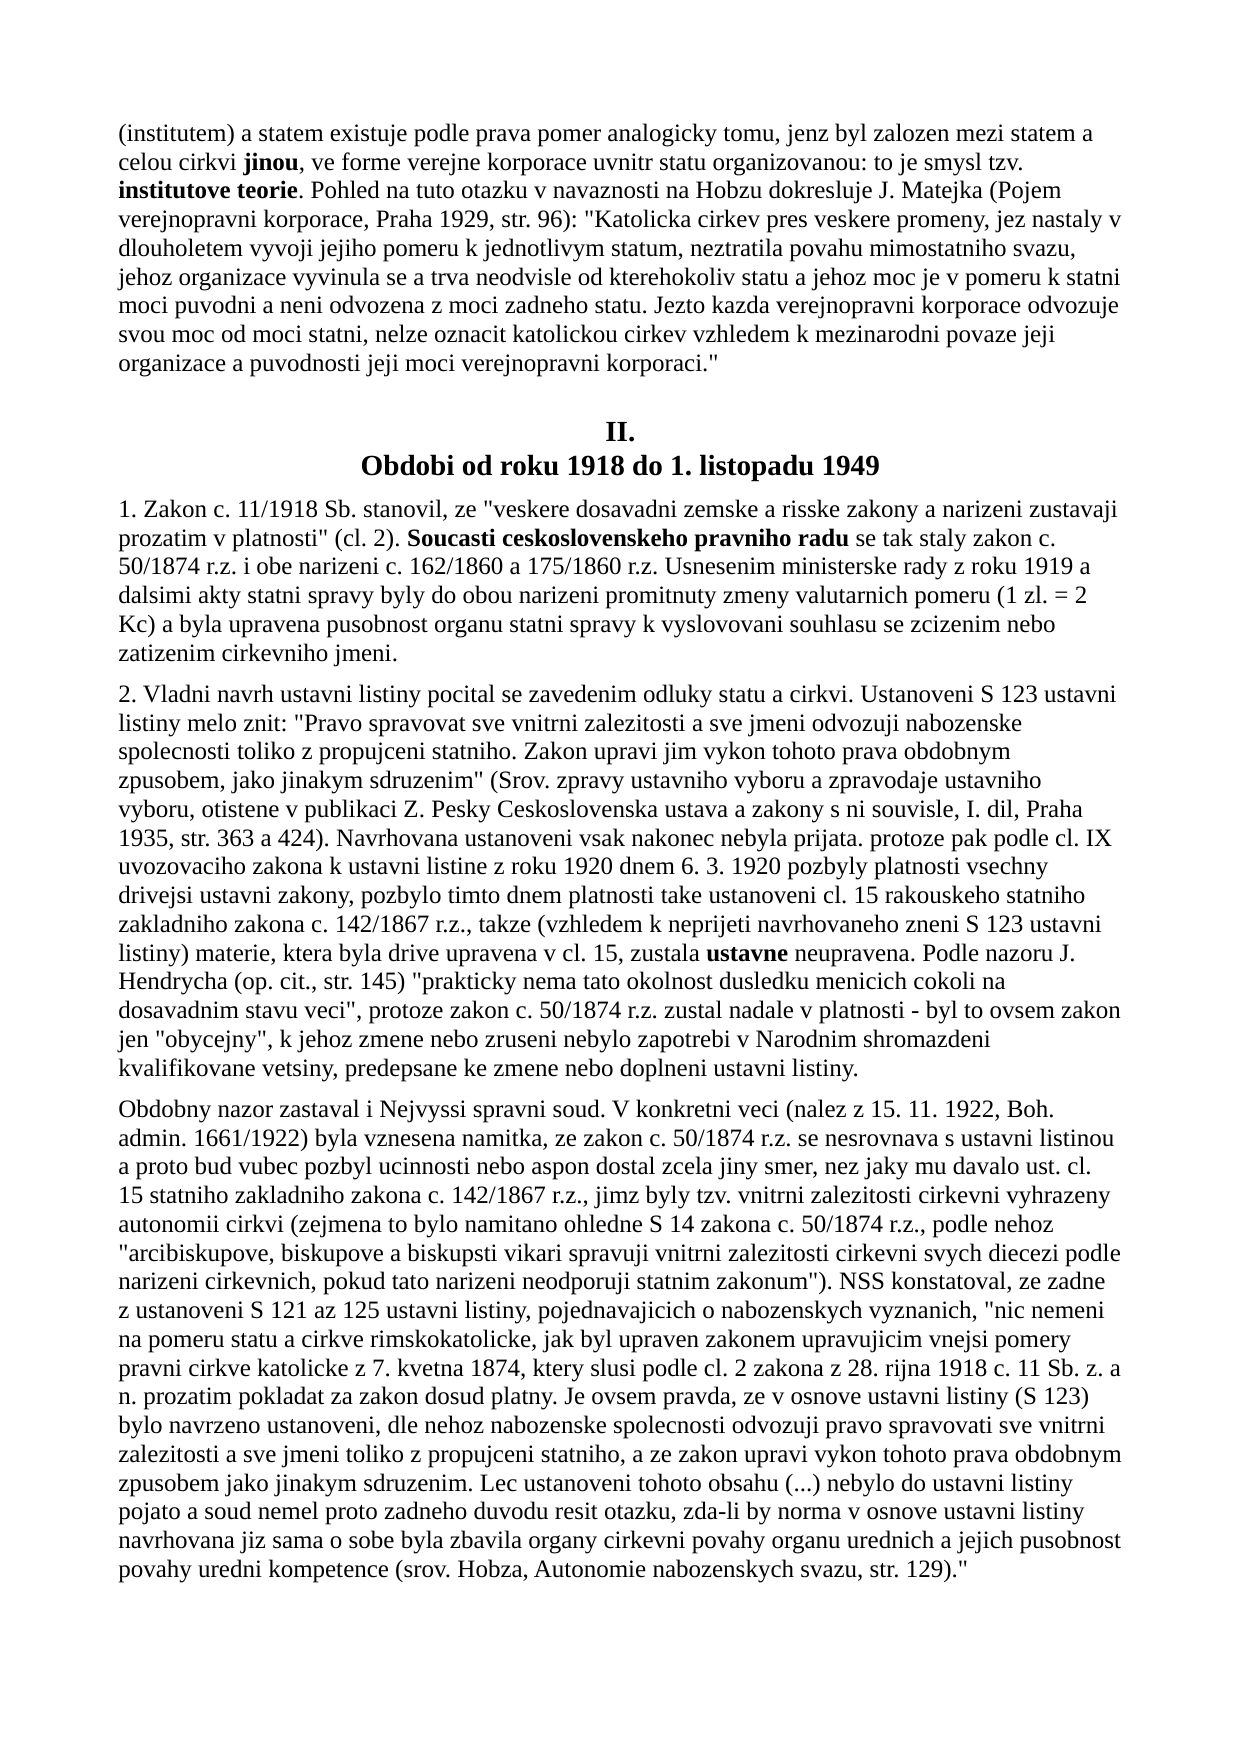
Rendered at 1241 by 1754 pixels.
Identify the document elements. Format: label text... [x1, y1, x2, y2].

text 1. Zakon c. 11/1918 Sb. stanovil, ze "veskere dosavadni zemske a risske zakony a narizeni zustavaji prozatim v platnosti" (cl. 2). Soucasti ceskoslovenskeho pravniho radu se tak staly zakon c. 50/1874 r.z. i obe narizeni c. 162/1860 a 175/1860 r.z. Usnesenim ministerske rady z roku 1919 a dalsimi akty statni spravy byly do obou narizeni promitnuty zmeny valutarnich pomeru (1 zl. = 2 Kc) a byla upravena pusobnost organu statni spravy k vyslovovani souhlasu se zcizenim nebo zatizenim cirkevniho jmeni. [118, 494, 1122, 666]
subtitle II. Obdobi od roku 1918 do 1. listopadu 1949 [118, 414, 1122, 481]
text Obdobny nazor zastaval i Nejvyssi spravni soud. V konkretni veci (nalez z 15. 11. 1922, Boh. admin. 1661/1922) byla vznesena namitka, ze zakon c. 50/1874 r.z. se nesrovnava s ustavni listinou a proto bud vubec pozbyl ucinnosti nebo aspon dostal zcela jiny smer, nez jaky mu davalo ust. cl. 15 statniho zakladniho zakona c. 142/1867 r.z., jimz byly tzv. vnitrni zalezitosti cirkevni vyhrazeny autonomii cirkvi (zejmena to bylo namitano ohledne S 14 zakona c. 50/1874 r.z., podle nehoz "arcibiskupove, biskupove a biskupsti vikari spravuji vnitrni zalezitosti cirkevni svych diecezi podle narizeni cirkevnich, pokud tato narizeni neodporuji statnim zakonum"). NSS konstatoval, ze zadne z ustanoveni S 121 az 125 ustavni listiny, pojednavajicich o nabozenskych vyznanich, "nic nemeni na pomeru statu a cirkve rimskokatolicke, jak byl upraven zakonem upravujicim vnejsi pomery pravni cirkve katolicke z 7. kvetna 1874, ktery slusi podle cl. 2 zakona z 28. rijna 1918 c. 11 Sb. z. a n. prozatim pokladat za zakon dosud platny. Je ovsem pravda, ze v osnove ustavni listiny (S 123) bylo navrzeno ustanoveni, dle nehoz nabozenske spolecnosti odvozuji pravo spravovati sve vnitrni zalezitosti a sve jmeni toliko z propujceni statniho, a ze zakon upravi vykon tohoto prava obdobnym zpusobem jako jinakym sdruzenim. Lec ustanoveni tohoto obsahu (...) nebylo do ustavni listiny pojato a soud nemel proto zadneho duvodu resit otazku, zda-li by norma v osnove ustavni listiny navrhovana jiz sama o sobe byla zbavila organy cirkevni povahy organu urednich a jejich pusobnost povahy uredni kompetence (srov. Hobza, Autonomie nabozenskych svazu, str. 129)." [118, 1094, 1122, 1583]
text (institutem) a statem existuje podle prava pomer analogicky tomu, jenz byl zalozen mezi statem a celou cirkvi jinou, ve forme verejne korporace uvnitr statu organizovanou: to je smysl tzv. institutove teorie. Pohled na tuto otazku v navaznosti na Hobzu dokresluje J. Matejka (Pojem verejnopravni korporace, Praha 1929, str. 96): "Katolicka cirkev pres veskere promeny, jez nastaly v dlouholetem vyvoji jejiho pomeru k jednotlivym statum, neztratila povahu mimostatniho svazu, jehoz organizace vyvinula se a trva neodvisle od kterehokoliv statu a jehoz moc je v pomeru k statni moci puvodni a neni odvozena z moci zadneho statu. Jezto kazda verejnopravni korporace odvozuje svou moc od moci statni, nelze oznacit katolickou cirkev vzhledem k mezinarodni povaze jeji organizace a puvodnosti jeji moci verejnopravni korporaci." [118, 118, 1122, 377]
text 2. Vladni navrh ustavni listiny pocital se zavedenim odluky statu a cirkvi. Ustanoveni S 123 ustavni listiny melo znit: "Pravo spravovat sve vnitrni zalezitosti a sve jmeni odvozuji nabozenske spolecnosti toliko z propujceni statniho. Zakon upravi jim vykon tohoto prava obdobnym zpusobem, jako jinakym sdruzenim" (Srov. zpravy ustavniho vyboru a zpravodaje ustavniho vyboru, otistene v publikaci Z. Pesky Ceskoslovenska ustava a zakony s ni souvisle, I. dil, Praha 1935, str. 363 a 424). Navrhovana ustanoveni vsak nakonec nebyla prijata. protoze pak podle cl. IX uvozovaciho zakona k ustavni listine z roku 1920 dnem 6. 3. 1920 pozbyly platnosti vsechny drivejsi ustavni zakony, pozbylo timto dnem platnosti take ustanoveni cl. 15 rakouskeho statniho zakladniho zakona c. 142/1867 r.z., takze (vzhledem k neprijeti navrhovaneho zneni S 123 ustavni listiny) materie, ktera byla drive upravena v cl. 15, zustala ustavne neupravena. Podle nazoru J. Hendrycha (op. cit., str. 145) "prakticky nema tato okolnost dusledku menicich cokoli na dosavadnim stavu veci", protoze zakon c. 50/1874 r.z. zustal nadale v platnosti - byl to ovsem zakon jen "obycejny", k jehoz zmene nebo zruseni nebylo zapotrebi v Narodnim shromazdeni kvalifikovane vetsiny, predepsane ke zmene nebo doplneni ustavni listiny. [118, 679, 1122, 1081]
